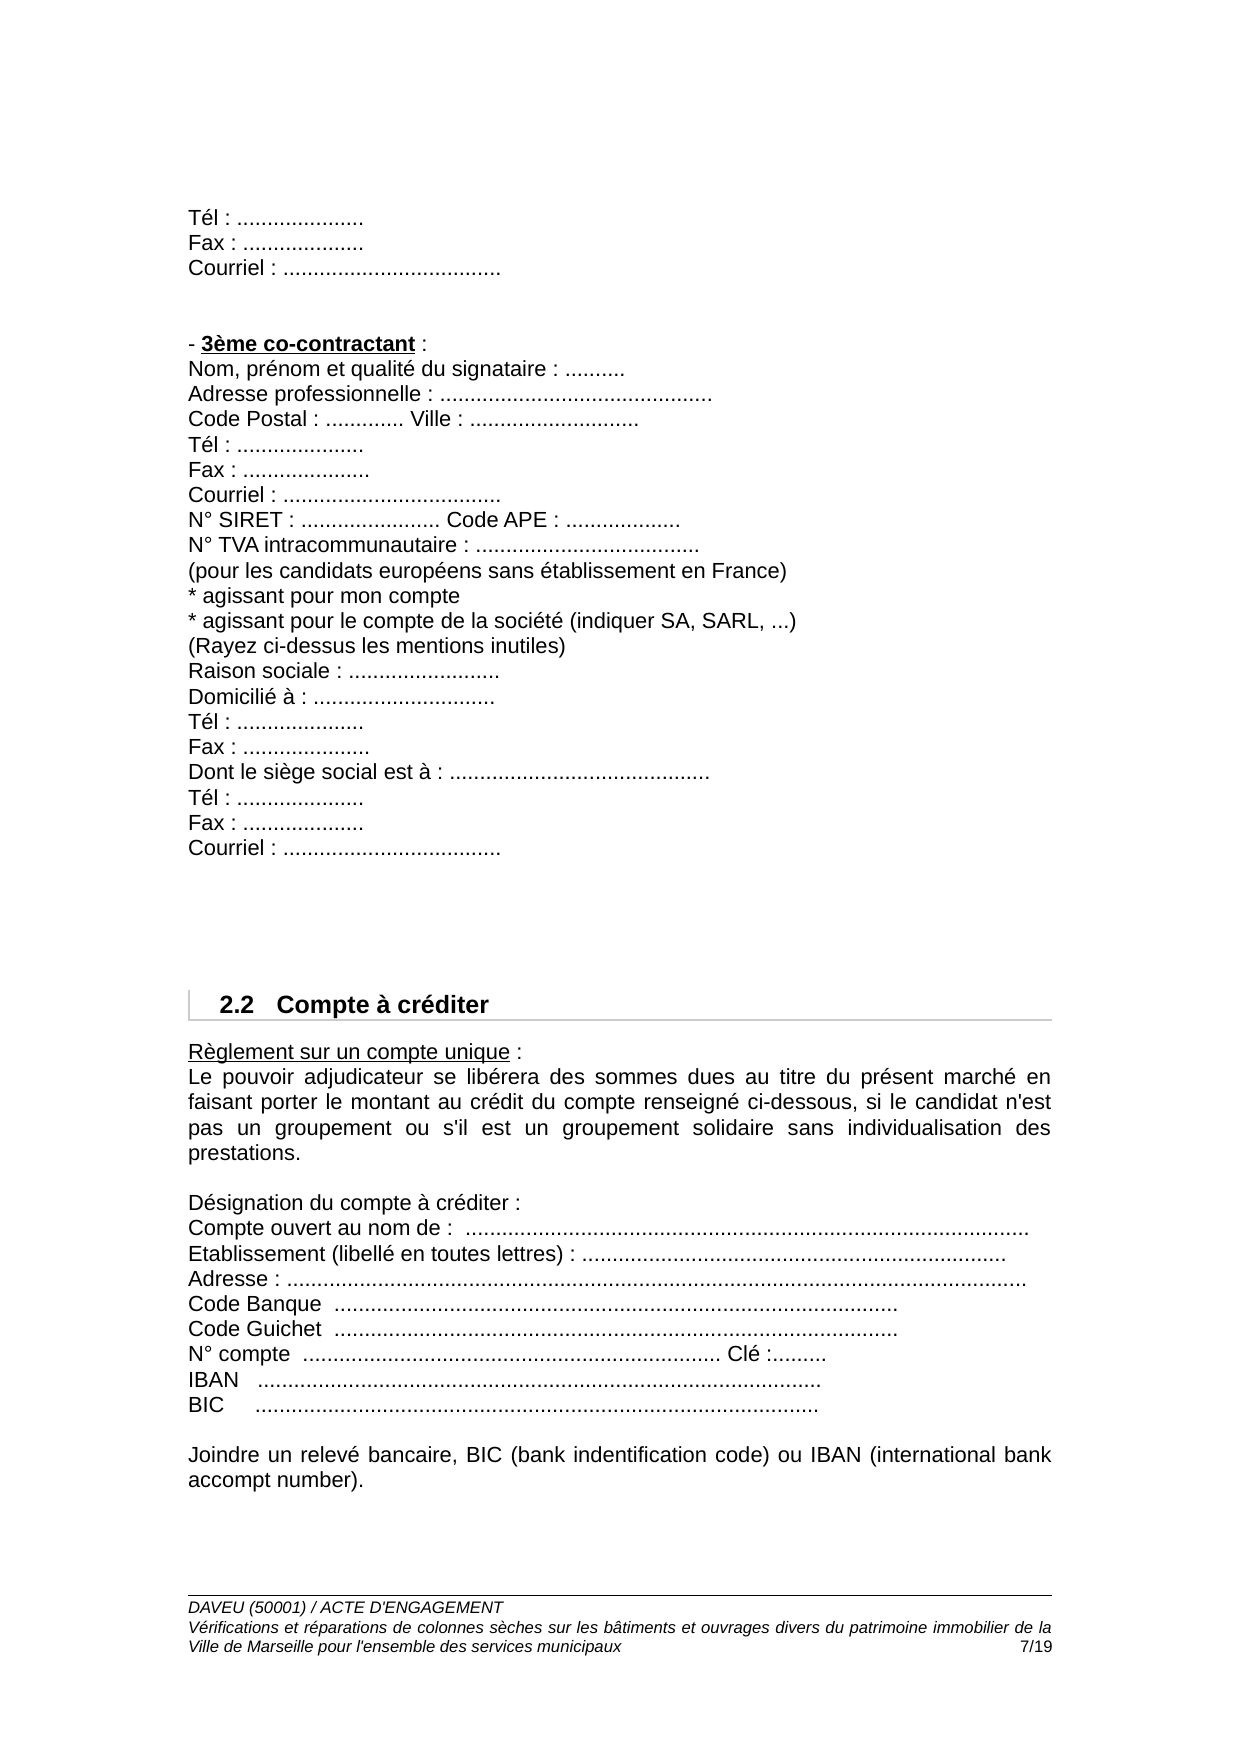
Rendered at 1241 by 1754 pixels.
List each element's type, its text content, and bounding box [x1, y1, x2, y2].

text Fax : .................... [188, 230, 1052, 255]
text Compte ouvert au nom de : ............................................................................................. [188, 1215, 1052, 1241]
text Joindre un relevé bancaire, BIC (bank indentification code) ou IBAN (international bank accompt number). [188, 1442, 1052, 1493]
text N° compte ..................................................................... Clé :......... [188, 1341, 1052, 1367]
text IBAN ............................................................................................. [188, 1367, 1052, 1392]
text Dont le siège social est à : ........................................... [188, 759, 1052, 784]
text (Rayez ci-dessus les mentions inutiles) [188, 633, 1052, 658]
text Tél : ..................... [188, 709, 1052, 734]
text Tél : ..................... [188, 784, 1052, 809]
text Fax : ..................... [188, 734, 1052, 759]
text Courriel : .................................... [188, 255, 1052, 280]
text BIC ............................................................................................. [188, 1392, 1052, 1417]
text * agissant pour le compte de la société (indiquer SA, SARL, ...) [188, 608, 1052, 633]
text Fax : .................... [188, 809, 1052, 835]
text Désignation du compte à créditer : [188, 1190, 1052, 1215]
text (pour les candidats européens sans établissement en France) [188, 557, 1052, 583]
text Adresse professionnelle : ............................................. [188, 381, 1052, 406]
text Tél : ..................... [188, 431, 1052, 457]
text Fax : ..................... [188, 457, 1052, 482]
text Règlement sur un compte unique : [188, 1039, 1052, 1064]
text - 3ème co-contractant : [188, 331, 1052, 356]
text Code Guichet ............................................................................................. [188, 1316, 1052, 1341]
text Courriel : .................................... [188, 482, 1052, 507]
text Le pouvoir adjudicateur se libérera des sommes dues au titre du présent marché en faisant porter le montant au crédit du compte renseigné ci-dessous, si le candidat n'est pas un groupement ou s'il est un groupement solidaire sans individualisation des prestations. [188, 1064, 1052, 1165]
text N° SIRET : ....................... Code APE : ................... [188, 507, 1052, 532]
text Adresse : .......................................................................................................................... [188, 1266, 1052, 1291]
text Etablissement (libellé en toutes lettres) : ...................................................................... [188, 1241, 1052, 1266]
text Courriel : .................................... [188, 835, 1052, 860]
text Nom, prénom et qualité du signataire : .......... [188, 356, 1052, 381]
text Code Postal : ............. Ville : ............................ [188, 406, 1052, 431]
text Code Banque ............................................................................................. [188, 1291, 1052, 1316]
text Tél : ..................... [188, 204, 1052, 230]
text * agissant pour mon compte [188, 583, 1052, 608]
text Raison sociale : ......................... [188, 658, 1052, 683]
text Domicilié à : .............................. [188, 683, 1052, 709]
subtitle Compte à créditer [190, 990, 1052, 1019]
text N° TVA intracommunautaire : ..................................... [188, 532, 1052, 557]
